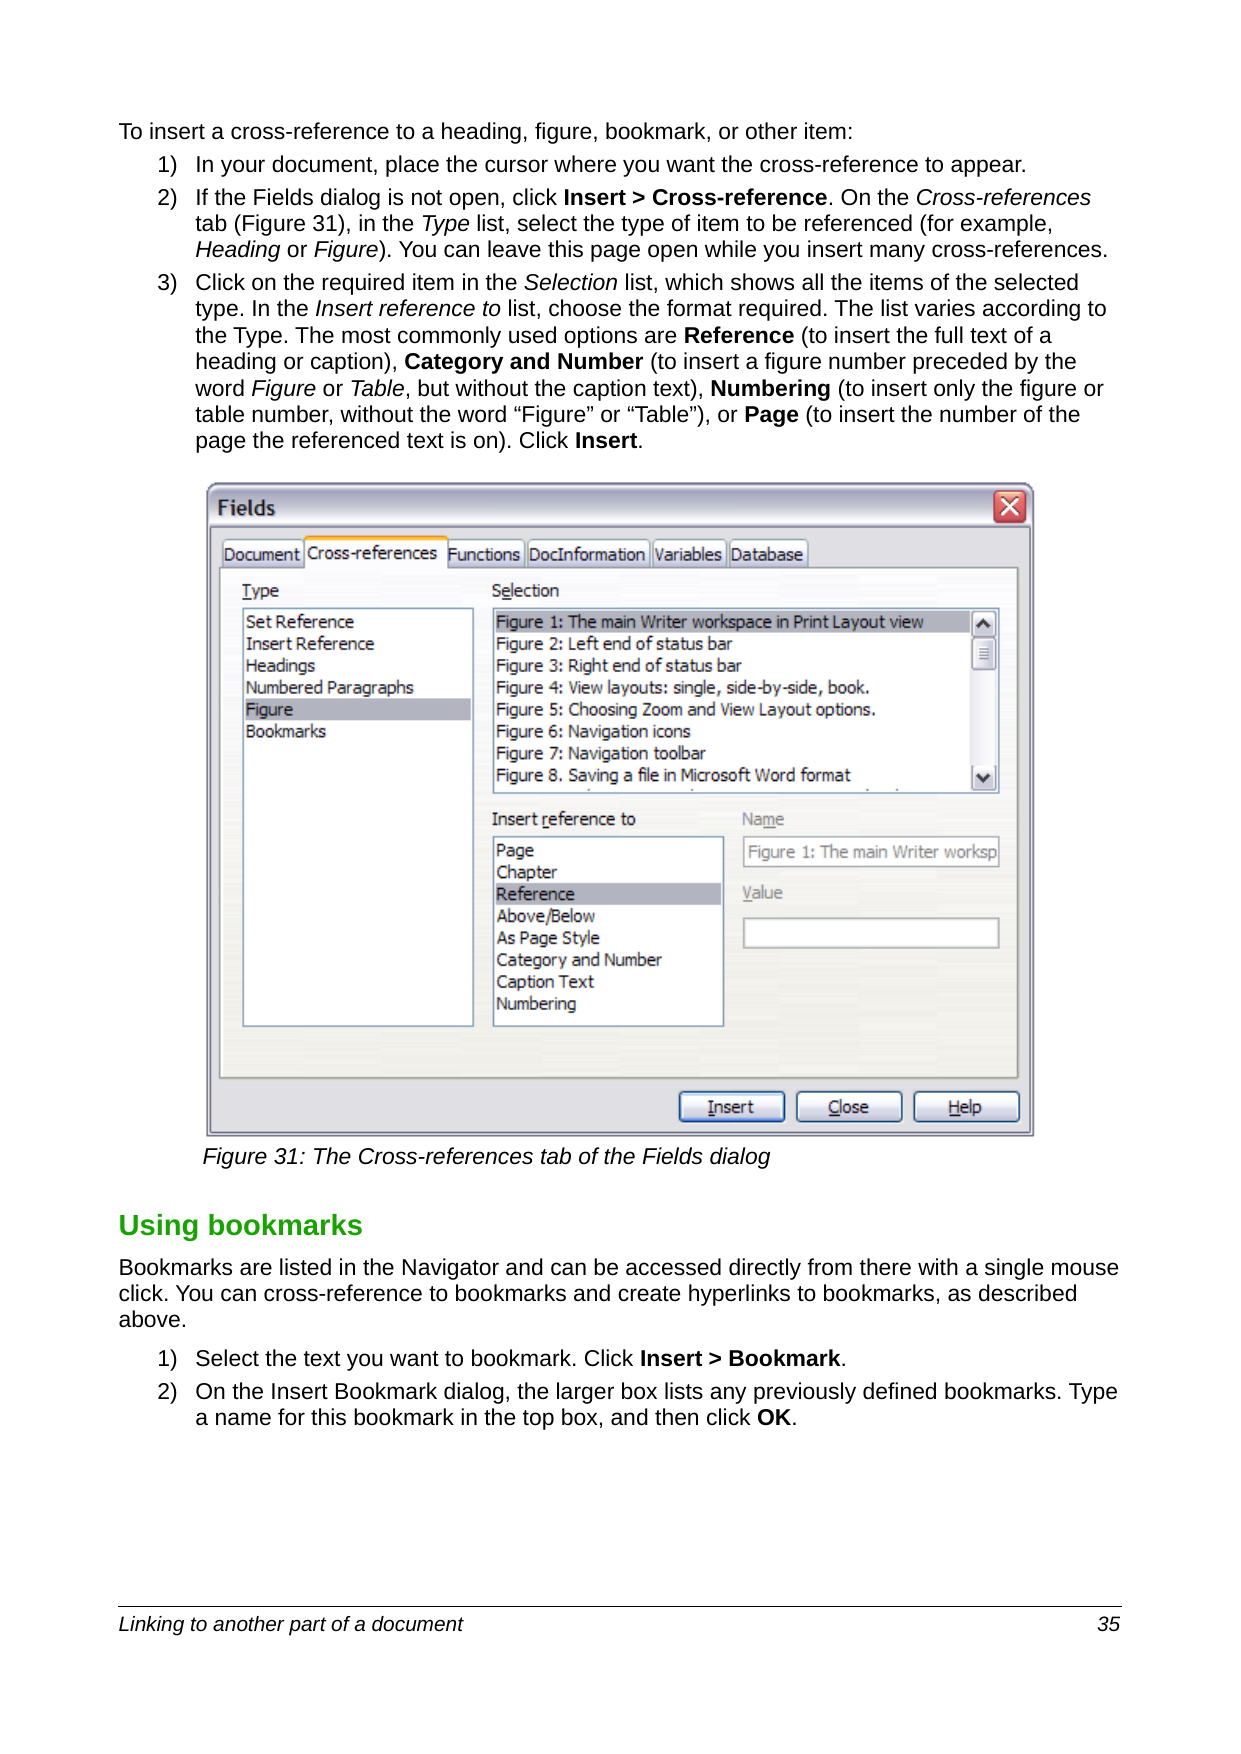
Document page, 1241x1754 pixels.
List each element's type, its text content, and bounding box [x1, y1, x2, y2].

list Select the text you want to bookmark. Click Insert > Bookmark. [177, 1345, 1122, 1372]
picture [202, 478, 1039, 1143]
list In your document, place the cursor where you want the cross-reference to appear. [177, 151, 1122, 177]
text Figure 31: The Cross-references tab of the Fields dialog [202, 1143, 1038, 1169]
list On the Insert Bookmark dialog, the larger box lists any previously defined bookmarks. Type a name for this bookmark in the top box, and then click OK. [177, 1378, 1122, 1431]
list To insert a cross-reference to a heading, figure, bookmark, or other item: [118, 118, 1122, 145]
list Click on the required item in the Selection list, which shows all the items of the selected type. In the Insert reference to list, choose the format required. The list varies according to the Type. The most commonly used options are Reference (to insert the full text of a heading or caption), Category and Number (to insert a figure number preceded by the word Figure or Table, but without the caption text), Numbering (to insert only the figure or table number, without the word “Figure” or “Table”), or Page (to insert the number of the page the referenced text is on). Click Insert. [177, 269, 1122, 453]
list If the Fields dialog is not open, click Insert > Cross-reference. On the Cross-references tab (Figure 31), in the Type list, select the type of item to be referenced (for example, Heading or Figure). You can leave this page open while you insert many cross-references. [177, 184, 1122, 263]
text Bookmarks are listed in the Navigator and can be accessed directly from there with a single mouse click. You can cross-reference to bookmarks and create hyperlinks to bookmarks, as described above. [118, 1254, 1122, 1333]
subtitle Using bookmarks [118, 1208, 1122, 1241]
